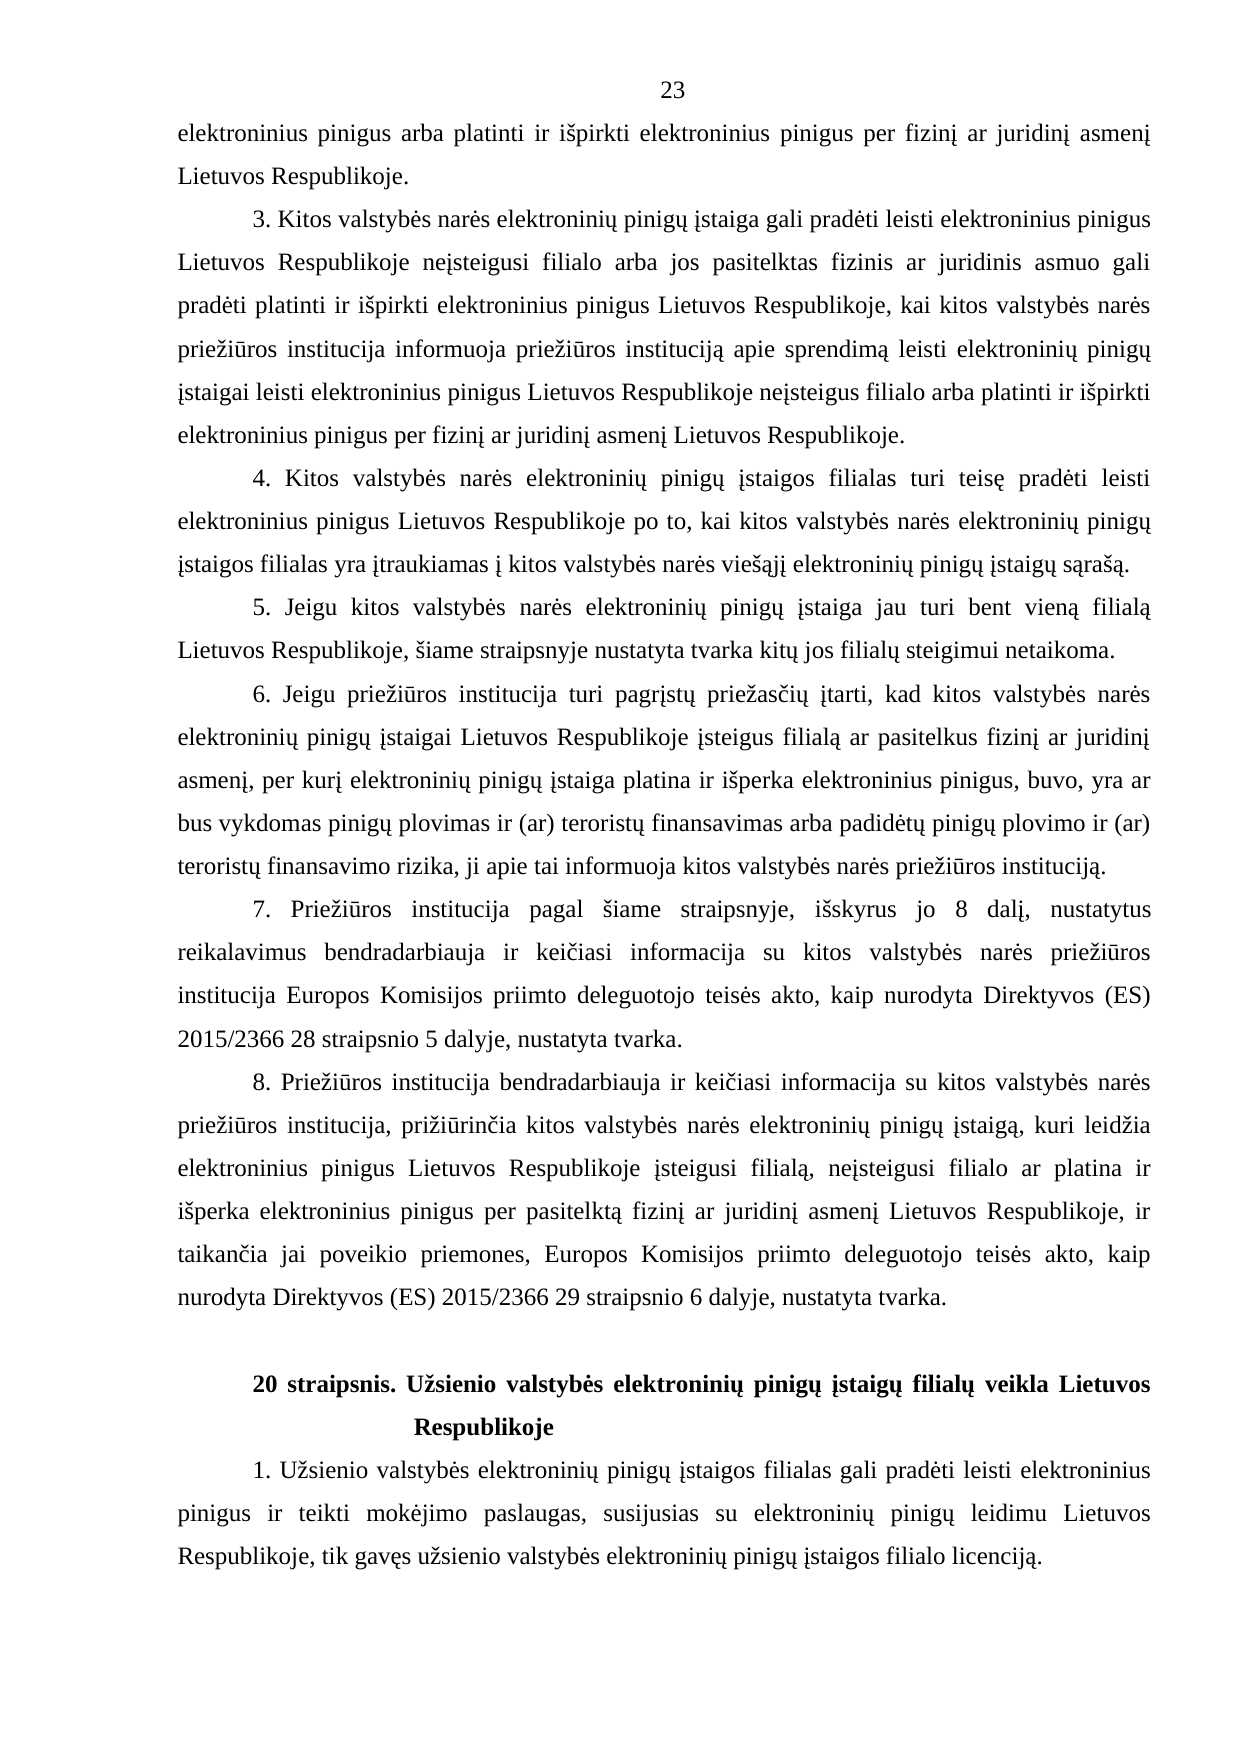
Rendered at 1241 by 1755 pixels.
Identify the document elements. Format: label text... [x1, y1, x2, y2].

text elektroninius pinigus arba platinti ir išpirkti elektroninius pinigus per fizinį ar juridinį asmenį Lietuvos Respublikoje. [177, 118, 1152, 190]
text 7. Priežiūros institucija pagal šiame straipsnyje, išskyrus jo 8 dalį, nustatytus reikalavimus bendradarbiauja ir keičiasi informacija su kitos valstybės narės priežiūros institucija Europos Komisijos priimto deleguotojo teisės akto, kaip nurodyta Direktyvos (ES) 2015/2366 28 straipsnio 5 dalyje, nustatyta tvarka. [177, 894, 1152, 1052]
text 3. Kitos valstybės narės elektroninių pinigų įstaiga gali pradėti leisti elektroninius pinigus Lietuvos Respublikoje neįsteigusi filialo arba jos pasitelktas fizinis ar juridinis asmuo gali pradėti platinti ir išpirkti elektroninius pinigus Lietuvos Respublikoje, kai kitos valstybės narės priežiūros institucija informuoja priežiūros instituciją apie sprendimą leisti elektroninių pinigų įstaigai leisti elektroninius pinigus Lietuvos Respublikoje neįsteigus filialo arba platinti ir išpirkti elektroninius pinigus per fizinį ar juridinį asmenį Lietuvos Respublikoje. [177, 204, 1152, 449]
text 8. Priežiūros institucija bendradarbiauja ir keičiasi informacija su kitos valstybės narės priežiūros institucija, prižiūrinčia kitos valstybės narės elektroninių pinigų įstaigą, kuri leidžia elektroninius pinigus Lietuvos Respublikoje įsteigusi filialą, neįsteigusi filialo ar platina ir išperka elektroninius pinigus per pasitelktą fizinį ar juridinį asmenį Lietuvos Respublikoje, ir taikančia jai poveikio priemones, Europos Komisijos priimto deleguotojo teisės akto, kaip nurodyta Direktyvos (ES) 2015/2366 29 straipsnio 6 dalyje, nustatyta tvarka. [177, 1067, 1152, 1311]
text 6. Jeigu priežiūros institucija turi pagrįstų priežasčių įtarti, kad kitos valstybės narės elektroninių pinigų įstaigai Lietuvos Respublikoje įsteigus filialą ar pasitelkus fizinį ar juridinį asmenį, per kurį elektroninių pinigų įstaiga platina ir išperka elektroninius pinigus, buvo, yra ar bus vykdomas pinigų plovimas ir (ar) teroristų finansavimas arba padidėtų pinigų plovimo ir (ar) teroristų finansavimo rizika, ji apie tai informuoja kitos valstybės narės priežiūros instituciją. [177, 679, 1152, 880]
text 20 straipsnis. Užsienio valstybės elektroninių pinigų įstaigų filialų veikla Lietuvos Respublikoje [252, 1369, 1152, 1441]
text 1. Užsienio valstybės elektroninių pinigų įstaigos filialas gali pradėti leisti elektroninius pinigus ir teikti mokėjimo paslaugas, susijusias su elektroninių pinigų leidimu Lietuvos Respublikoje, tik gavęs užsienio valstybės elektroninių pinigų įstaigos filialo licenciją. [177, 1455, 1152, 1570]
text 5. Jeigu kitos valstybės narės elektroninių pinigų įstaiga jau turi bent vieną filialą Lietuvos Respublikoje, šiame straipsnyje nustatyta tvarka kitų jos filialų steigimui netaikoma. [177, 592, 1152, 664]
text 4. Kitos valstybės narės elektroninių pinigų įstaigos filialas turi teisę pradėti leisti elektroninius pinigus Lietuvos Respublikoje po to, kai kitos valstybės narės elektroninių pinigų įstaigos filialas yra įtraukiamas į kitos valstybės narės viešąjį elektroninių pinigų įstaigų sąrašą. [177, 463, 1152, 578]
